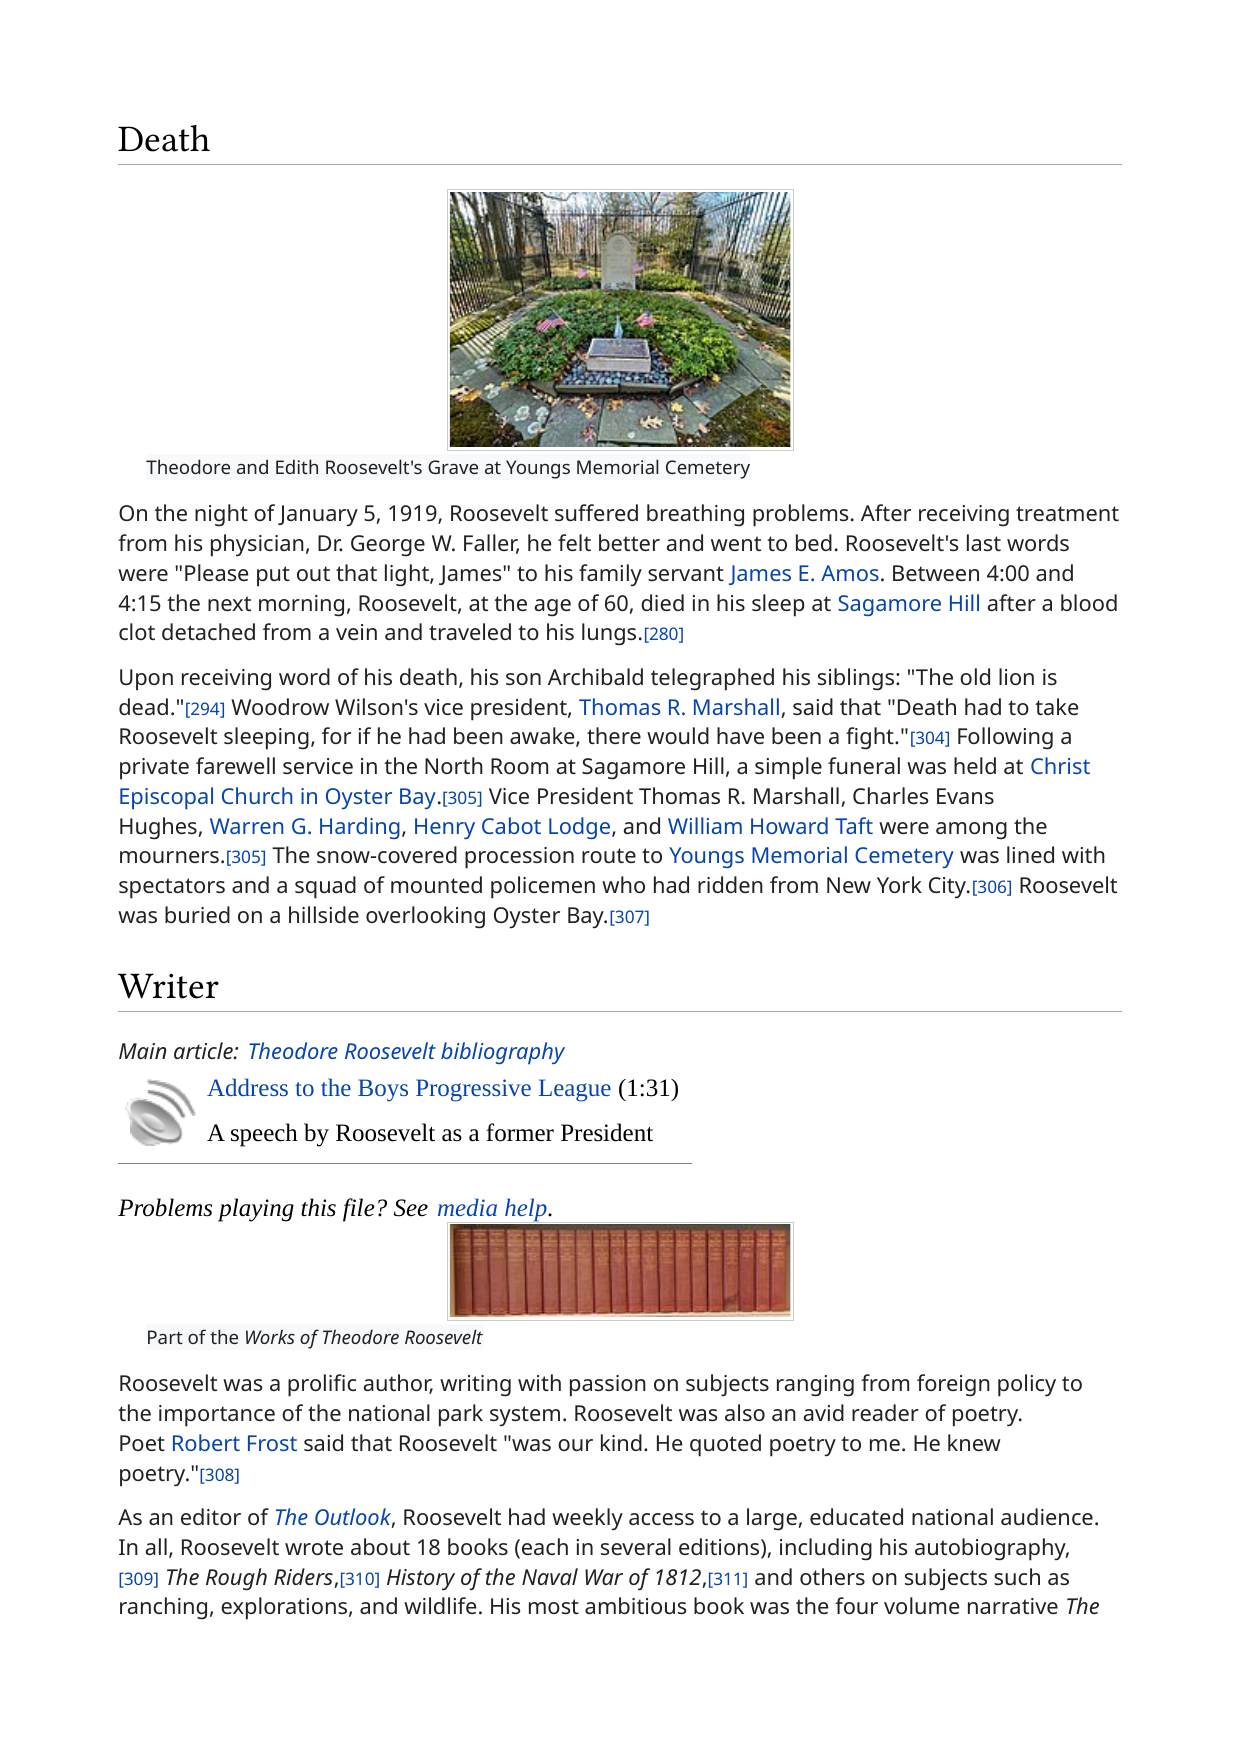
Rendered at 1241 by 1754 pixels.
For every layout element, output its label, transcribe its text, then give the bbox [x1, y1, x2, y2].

subtitle Death [118, 118, 1122, 164]
picture [449, 192, 791, 447]
text As an editor of The Outlook, Roosevelt had weekly access to a large, educated national audience. In all, Roosevelt wrote about 18 books (each in several editions), including his autobiography,[309] The Rough Riders,[310] History of the Naval War of 1812,[311] and others on subjects such as ranching, explorations, and wildlife. His most ambitious book was the four volume narrative The [118, 1502, 1122, 1621]
picture [449, 1224, 791, 1317]
subtitle Writer [118, 965, 1122, 1011]
table_header Address to the Boys Progressive League (1:31) 1:32 A speech by Roosevelt as a former President [207, 1071, 692, 1149]
text On the night of January 5, 1919, Roosevelt suffered breathing problems. After receiving treatment from his physician, Dr. George W. Faller, he felt better and went to bed. Roosevelt's last words were "Please put out that light, James" to his family servant James E. Amos. Between 4:00 and 4:15 the next morning, Roosevelt, at the age of 60, died in his sleep at Sagamore Hill after a blood clot detached from a vein and traveled to his lungs.[280] [118, 498, 1122, 647]
table_header [202, 1071, 207, 1149]
text Upon receiving word of his death, his son Archibald telegraphed his siblings: "The old lion is dead."[294] Woodrow Wilson's vice president, Thomas R. Marshall, said that "Death had to take Roosevelt sleeping, for if he had been awake, there would have been a fight."[304] Following a private farewell service in the North Room at Sagamore Hill, a simple funeral was held at Christ Episcopal Church in Oyster Bay.[305] Vice President Thomas R. Marshall, Charles Evans Hughes, Warren G. Harding, Henry Cabot Lodge, and William Howard Taft were among the mourners.[305] The snow-covered procession route to Youngs Memorial Cemetery was lined with spectators and a squad of mounted policemen who had ridden from New York City.[306] Roosevelt was buried on a hillside overlooking Oyster Bay.[307] [118, 662, 1122, 930]
table_header [118, 1071, 123, 1149]
text Theodore and Edith Roosevelt's Grave at Youngs Memorial Cemetery [123, 454, 1122, 480]
table_cell [118, 1149, 692, 1163]
text Roosevelt was a prolific author, writing with passion on subjects ranging from foreign policy to the importance of the national park system. Roosevelt was also an avid reader of poetry. Poet Robert Frost said that Roosevelt "was our kind. He quoted poetry to me. He knew poetry."[308] [118, 1368, 1122, 1487]
picture [123, 1070, 202, 1149]
text Main article: Theodore Roosevelt bibliography [118, 1036, 1122, 1066]
table_cell Problems playing this file? See media help. [118, 1164, 692, 1222]
text Part of the Works of Theodore Roosevelt [123, 1324, 1122, 1350]
